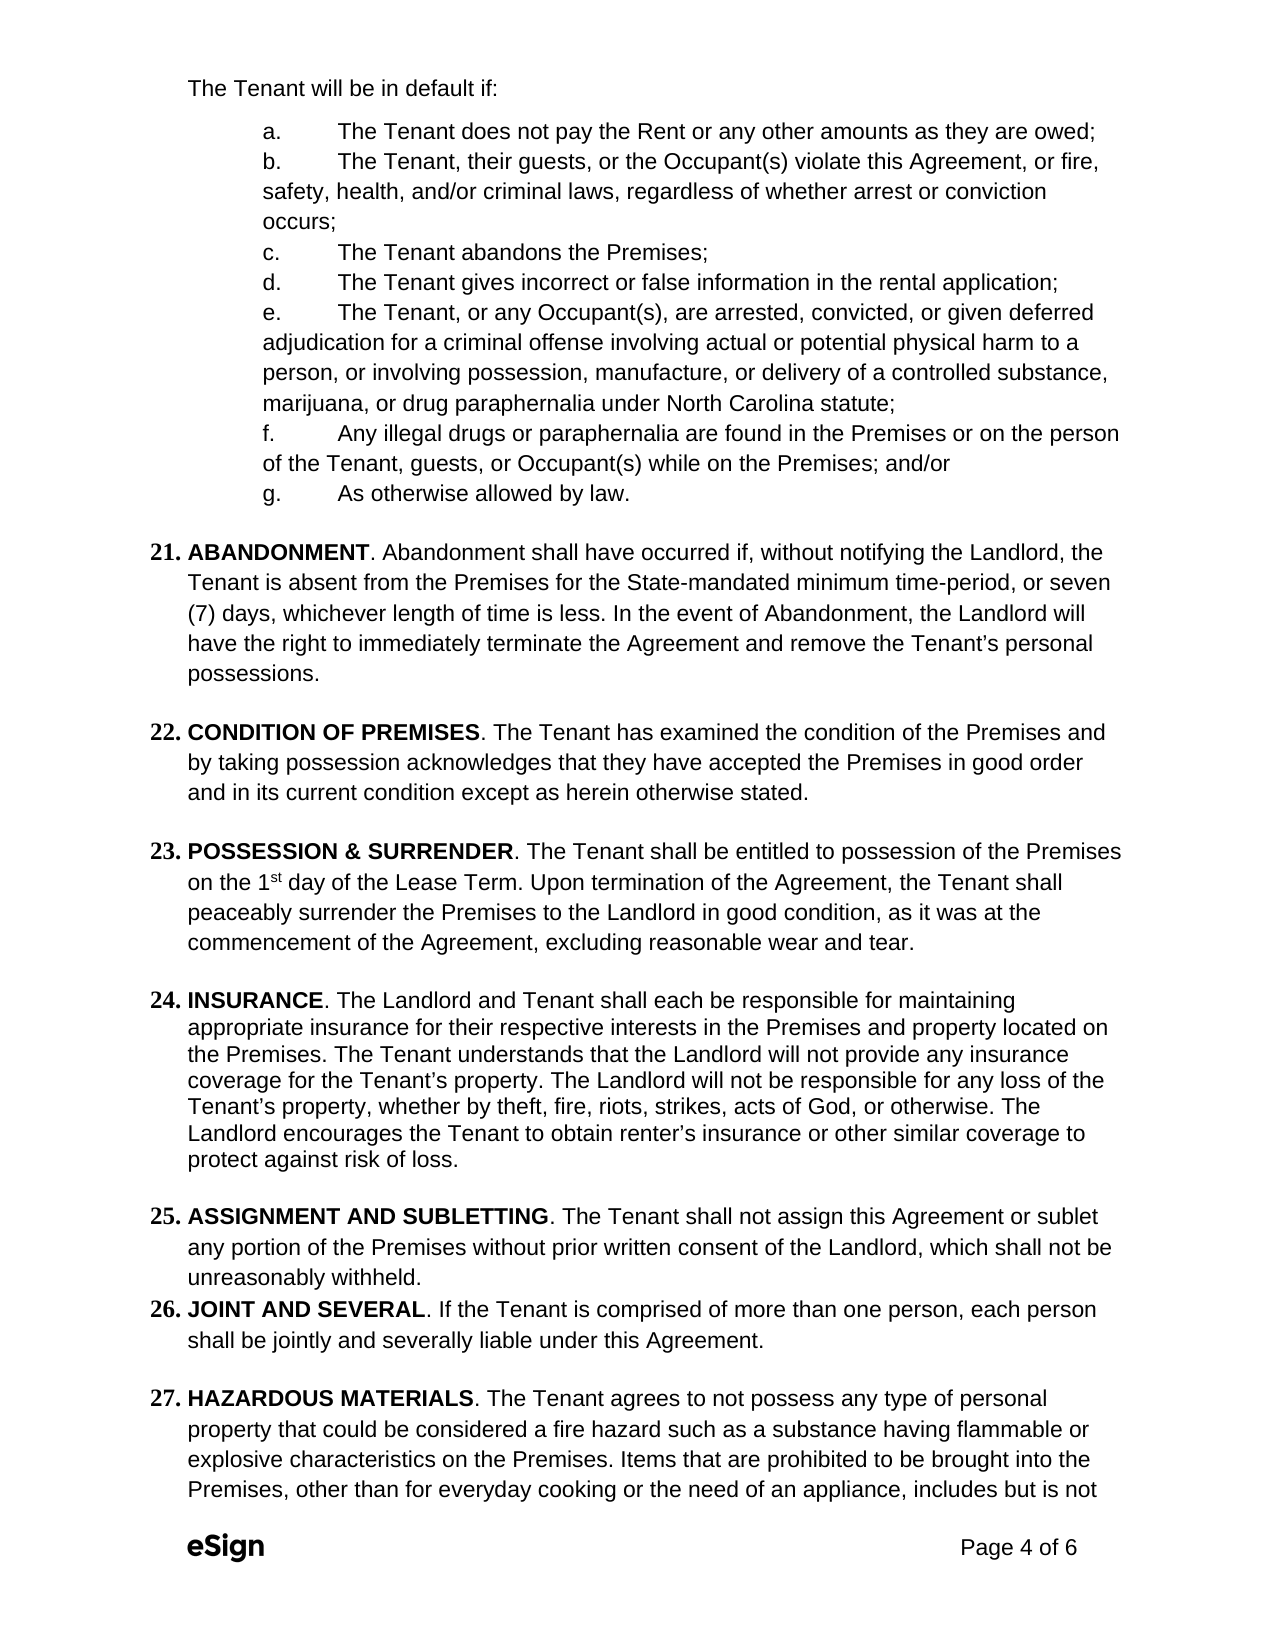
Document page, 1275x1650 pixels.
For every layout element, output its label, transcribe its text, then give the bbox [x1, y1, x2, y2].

list JOINT AND SEVERAL. If the Tenant is comprised of more than one person, each person shall be jointly and severally liable under this Agreement. [150, 1294, 1125, 1353]
list The Tenant, or any Occupant(s), are arrested, convicted, or given deferred adjudication for a criminal offense involving actual or potential physical harm to a person, or involving possession, manufacture, or delivery of a controlled substance, marijuana, or drug paraphernalia under North Carolina statute; [262, 299, 1125, 416]
list The Tenant gives incorrect or false information in the rental application; [262, 269, 1125, 295]
list The Tenant abandons the Premises; [262, 238, 1125, 265]
list As otherwise allowed by law. [262, 480, 1125, 507]
list HAZARDOUS MATERIALS. The Tenant agrees to not possess any type of personal property that could be considered a fire hazard such as a substance having flammable or explosive characteristics on the Premises. Items that are prohibited to be brought into the Premises, other than for everyday cooking or the need of an appliance, includes but is not [150, 1383, 1125, 1503]
list INSURANCE. The Landlord and Tenant shall each be responsible for maintaining appropriate insurance for their respective interests in the Premises and property located on the Premises. The Tenant understands that the Landlord will not provide any insurance coverage for the Tenant’s property. The Landlord will not be responsible for any loss of the Tenant’s property, whether by theft, fire, riots, strikes, acts of God, or otherwise. The Landlord encourages the Tenant to obtain renter’s insurance or other similar coverage to protect against risk of loss. [150, 986, 1125, 1201]
list CONDITION OF PREMISES. The Tenant has examined the condition of the Premises and by taking possession acknowledges that they have accepted the Premises in good order and in its current condition except as herein otherwise stated. [150, 717, 1125, 806]
list The Tenant will be in default if: [187, 75, 1125, 101]
list Any illegal drugs or paraphernalia are found in the Premises or on the person of the Tenant, guests, or Occupant(s) while on the Premises; and/or [262, 420, 1125, 476]
list The Tenant does not pay the Rent or any other amounts as they are owed; [262, 118, 1125, 144]
list ASSIGNMENT AND SUBLETTING. The Tenant shall not assign this Agreement or sublet any portion of the Premises without prior written consent of the Landlord, which shall not be unreasonably withheld. [150, 1201, 1125, 1290]
list POSSESSION & SURRENDER. The Tenant shall be entitled to possession of the Premises on the 1st day of the Lease Term. Upon termination of the Agreement, the Tenant shall peaceably surrender the Premises to the Landlord in good condition, as it was at the commencement of the Agreement, excluding reasonable wear and tear. [150, 836, 1125, 955]
list The Tenant, their guests, or the Occupant(s) violate this Agreement, or fire, safety, health, and/or criminal laws, regardless of whether arrest or conviction occurs; [262, 148, 1125, 235]
list ABANDONMENT. Abandonment shall have occurred if, without notifying the Landlord, the Tenant is absent from the Premises for the State-mandated minimum time-period, or seven (7) days, whichever length of time is less. In the event of Abandonment, the Landlord will have the right to immediately terminate the Agreement and remove the Tenant’s personal possessions. [150, 537, 1125, 686]
